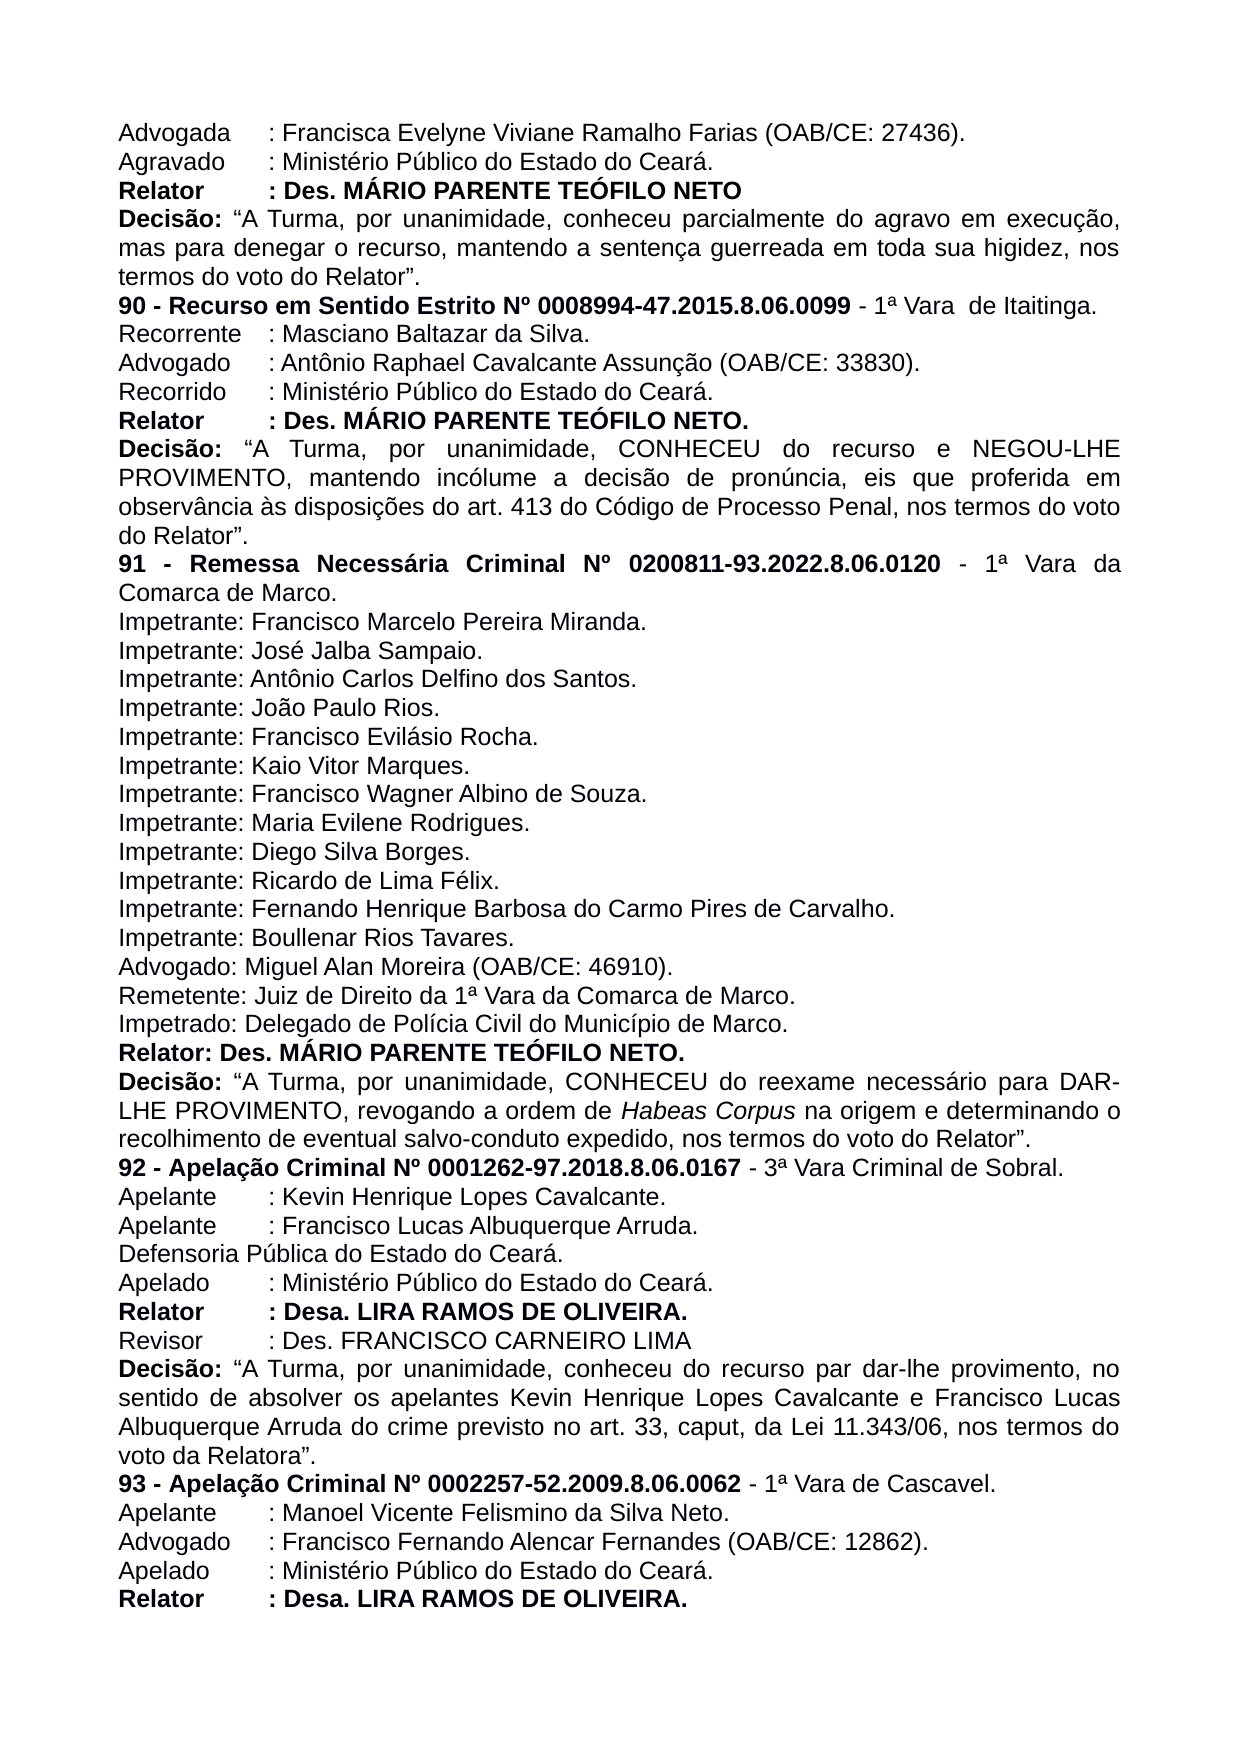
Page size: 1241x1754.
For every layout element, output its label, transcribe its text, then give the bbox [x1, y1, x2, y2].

text Remetente: Juiz de Direito da 1ª Vara da Comarca de Marco. [118, 981, 1122, 1009]
text Relator : Desa. LIRA RAMOS DE OLIVEIRA. [118, 1297, 1122, 1326]
text Advogado : Antônio Raphael Cavalcante Assunção (OAB/CE: 33830). [118, 348, 1122, 377]
text Apelado : Ministério Público do Estado do Ceará. [118, 1268, 1122, 1297]
text Relator : Des. MÁRIO PARENTE TEÓFILO NETO. [118, 406, 1122, 434]
text 91 - Remessa Necessária Criminal Nº 0200811-93.2022.8.06.0120 - 1ª Vara da Comarca de Marco. [118, 549, 1122, 607]
text Defensoria Pública do Estado do Ceará. [118, 1239, 1122, 1268]
text Impetrante: Francisco Wagner Albino de Souza. [118, 779, 1122, 808]
text Impetrante: Francisco Marcelo Pereira Miranda. [118, 607, 1122, 636]
text Advogada : Francisca Evelyne Viviane Ramalho Farias (OAB/CE: 27436). [118, 118, 1122, 147]
text Revisor : Des. FRANCISCO CARNEIRO LIMA [118, 1326, 1122, 1354]
text Impetrante: João Paulo Rios. [118, 693, 1122, 722]
text Impetrante: Diego Silva Borges. [118, 837, 1122, 866]
text Impetrante: Maria Evilene Rodrigues. [118, 808, 1122, 837]
text Apelante : Francisco Lucas Albuquerque Arruda. [118, 1211, 1122, 1239]
text Relator : Des. MÁRIO PARENTE TEÓFILO NETO [118, 176, 1122, 204]
text Apelante : Manoel Vicente Felismino da Silva Neto. [118, 1498, 1122, 1527]
text Impetrante: Ricardo de Lima Félix. [118, 866, 1122, 894]
text Impetrante: Fernando Henrique Barbosa do Carmo Pires de Carvalho. [118, 894, 1122, 923]
text Decisão: “A Turma, por unanimidade, CONHECEU do reexame necessário para DAR-LHE PROVIMENTO, revogando a ordem de Habeas Corpus na origem e determinando o recolhimento de eventual salvo-conduto expedido, nos termos do voto do Relator”. [118, 1067, 1122, 1153]
text 93 - Apelação Criminal Nº 0002257-52.2009.8.06.0062 - 1ª Vara de Cascavel. [118, 1469, 1122, 1498]
text Decisão: “A Turma, por unanimidade, conheceu parcialmente do agravo em execução, mas para denegar o recurso, mantendo a sentença guerreada em toda sua higidez, nos termos do voto do Relator”. [118, 204, 1122, 291]
text Apelante : Kevin Henrique Lopes Cavalcante. [118, 1182, 1122, 1211]
text Impetrante: Kaio Vitor Marques. [118, 751, 1122, 779]
text Recorrente : Masciano Baltazar da Silva. [118, 319, 1122, 348]
text Advogado : Francisco Fernando Alencar Fernandes (OAB/CE: 12862). [118, 1527, 1122, 1556]
text Impetrante: Boullenar Rios Tavares. [118, 923, 1122, 952]
text Recorrido : Ministério Público do Estado do Ceará. [118, 377, 1122, 406]
text Apelado : Ministério Público do Estado do Ceará. [118, 1556, 1122, 1584]
text Decisão: “A Turma, por unanimidade, conheceu do recurso par dar-lhe provimento, no sentido de absolver os apelantes Kevin Henrique Lopes Cavalcante e Francisco Lucas Albuquerque Arruda do crime previsto no art. 33, caput, da Lei 11.343/06, nos termos do voto da Relatora”. [118, 1354, 1122, 1469]
text Impetrante: José Jalba Sampaio. [118, 636, 1122, 664]
text Agravado : Ministério Público do Estado do Ceará. [118, 147, 1122, 176]
text Impetrante: Francisco Evilásio Rocha. [118, 722, 1122, 751]
text 92 - Apelação Criminal Nº 0001262-97.2018.8.06.0167 - 3ª Vara Criminal de Sobral. [118, 1153, 1122, 1182]
text Impetrado: Delegado de Polícia Civil do Município de Marco. [118, 1009, 1122, 1038]
text 90 - Recurso em Sentido Estrito Nº 0008994-47.2015.8.06.0099 - 1ª Vara de Itaitinga. [118, 291, 1122, 319]
text Advogado: Miguel Alan Moreira (OAB/CE: 46910). [118, 952, 1122, 981]
text Relator : Desa. LIRA RAMOS DE OLIVEIRA. [118, 1584, 1122, 1613]
text Impetrante: Antônio Carlos Delfino dos Santos. [118, 664, 1122, 693]
text Decisão: “A Turma, por unanimidade, CONHECEU do recurso e NEGOU-LHE PROVIMENTO, mantendo incólume a decisão de pronúncia, eis que proferida em observância às disposições do art. 413 do Código de Processo Penal, nos termos do voto do Relator”. [118, 434, 1122, 549]
text Relator: Des. MÁRIO PARENTE TEÓFILO NETO. [118, 1038, 1122, 1067]
